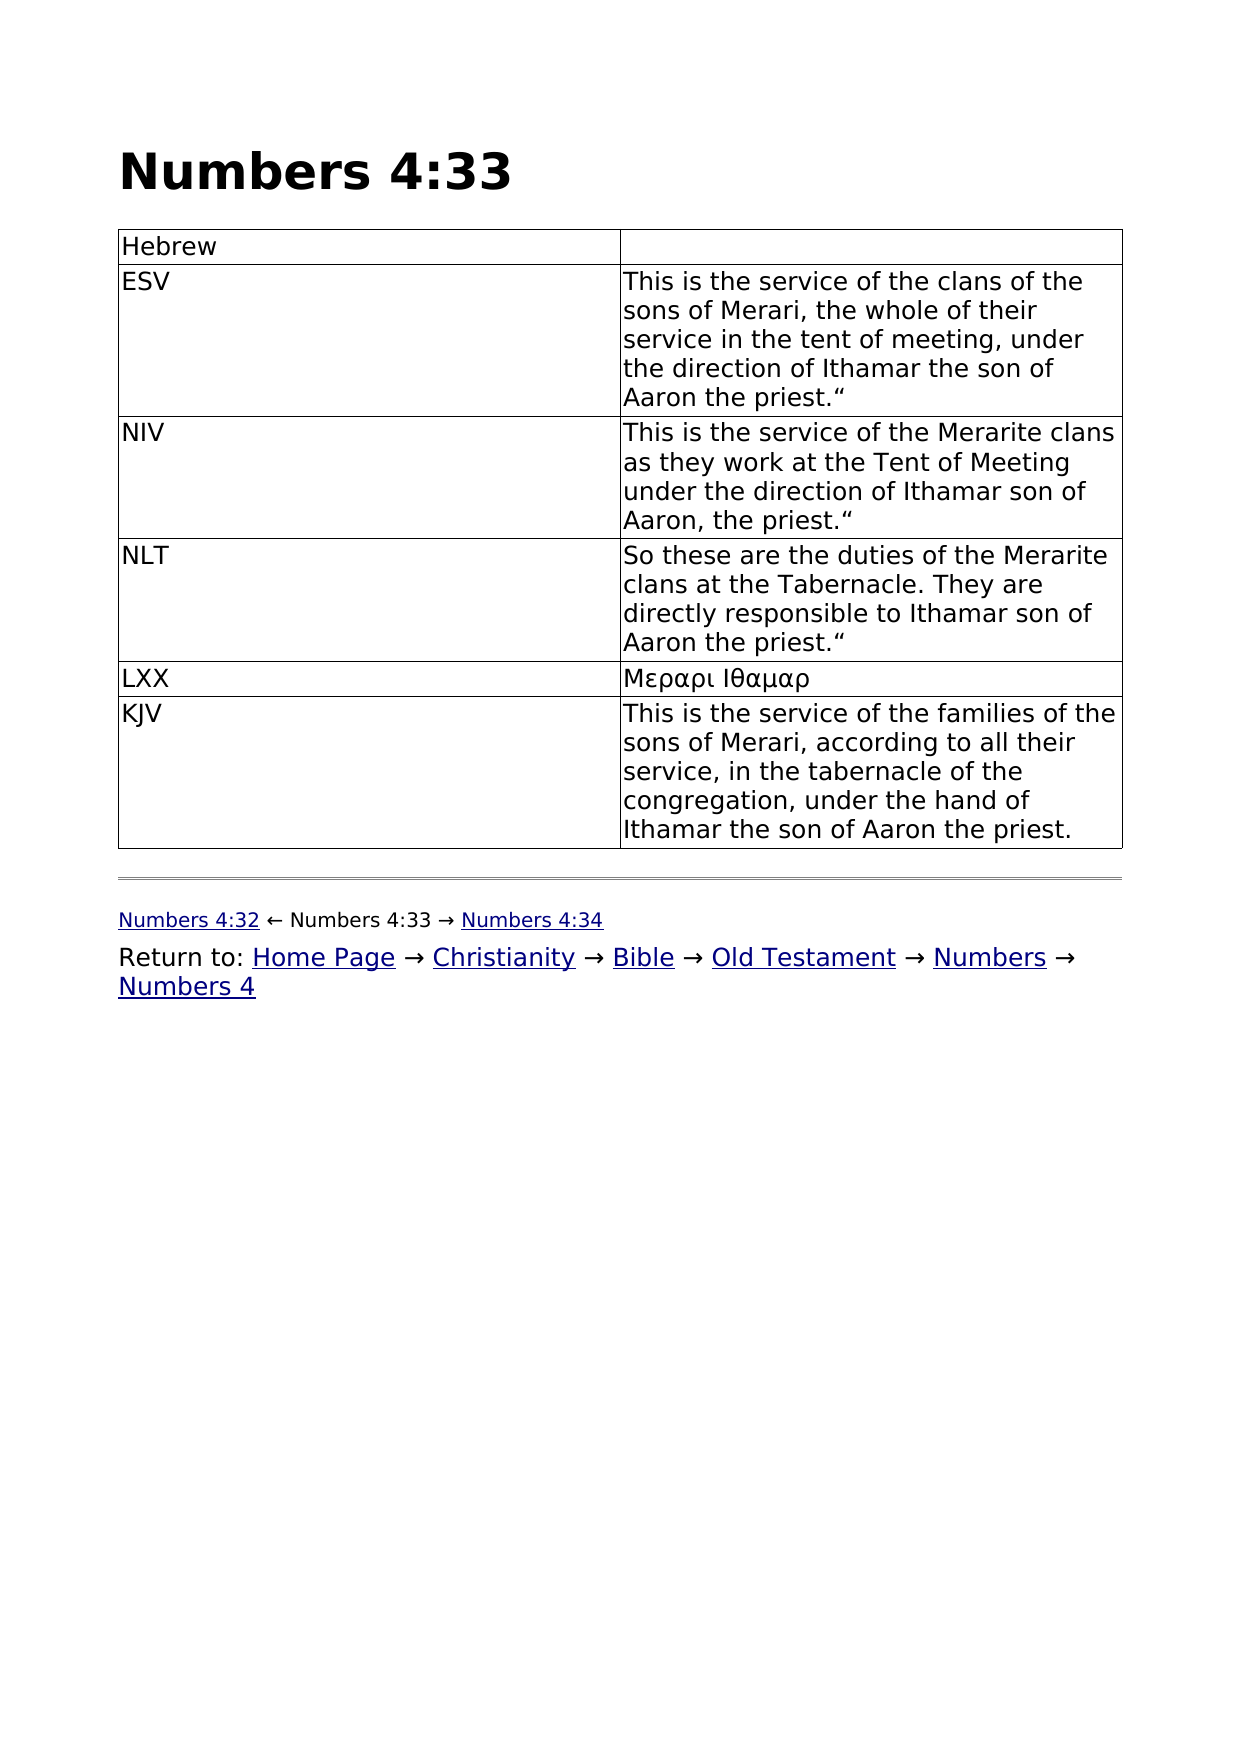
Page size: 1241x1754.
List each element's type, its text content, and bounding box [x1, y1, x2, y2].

table_cell This is the service of the clans of the sons of Merari, the whole of their service in the tent of meeting, under the direction of Ithamar the son of Aaron the priest.“ [621, 265, 1122, 416]
table_cell So these are the duties of the Merarite clans at the Tabernacle. They are directly responsible to Ithamar son of Aaron the priest.“ [621, 539, 1122, 661]
table_cell ESV [119, 265, 620, 416]
table_cell NLT [119, 539, 620, 661]
text Numbers 4:32 ← Numbers 4:33 → Numbers 4:34 [118, 909, 1122, 943]
table_cell This is the service of the Merarite clans as they work at the Tent of Meeting under the direction of Ithamar son of Aaron, the priest.“ [621, 417, 1122, 538]
table_cell LXX [119, 662, 620, 696]
table_cell NIV [119, 417, 620, 538]
table_header [621, 230, 1122, 264]
table_cell KJV [119, 697, 620, 848]
text Return to: Home Page → Christianity → Bible → Old Testament → Numbers → Numbers 4 [118, 943, 1122, 1001]
table_cell Μεραρι Ιθαμαρ [621, 662, 1122, 696]
subtitle Numbers 4:33 [118, 143, 1122, 201]
table_header Hebrew [119, 230, 620, 264]
table_cell This is the service of the families of the sons of Merari, according to all their service, in the tabernacle of the congregation, under the hand of Ithamar the son of Aaron the priest. [621, 697, 1122, 848]
